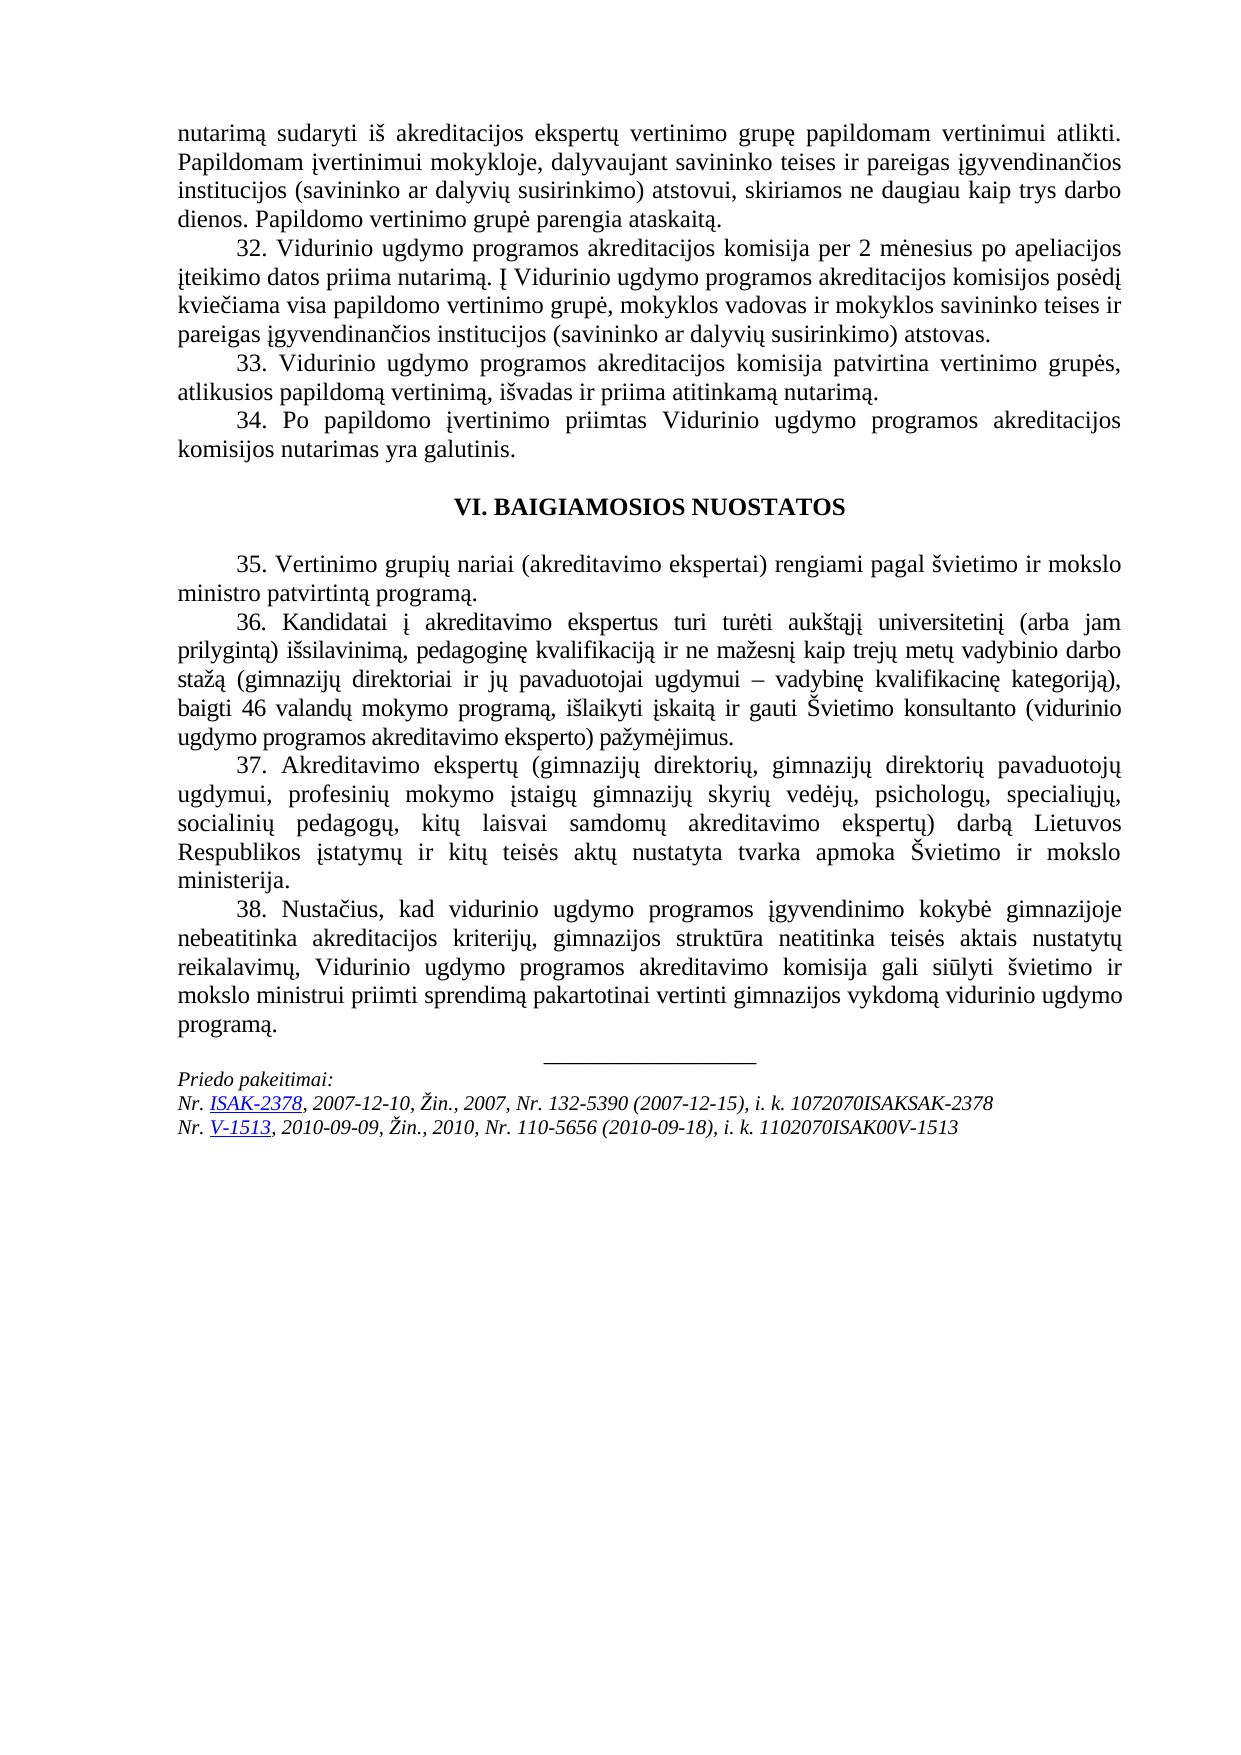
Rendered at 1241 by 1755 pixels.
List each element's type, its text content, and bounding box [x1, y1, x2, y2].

text VI. BAIGIAMOSIOS NUOSTATOS [177, 492, 1122, 521]
text 33. Vidurinio ugdymo programos akreditacijos komisija patvirtina vertinimo grupės, atlikusios papildomą vertinimą, išvadas ir priima atitinkamą nutarimą. [177, 348, 1122, 406]
text Nr. V-1513, 2010-09-09, Žin., 2010, Nr. 110-5656 (2010-09-18), i. k. 1102070ISAK00V-1513 [177, 1115, 1122, 1139]
text 32. Vidurinio ugdymo programos akreditacijos komisija per 2 mėnesius po apeliacijos įteikimo datos priima nutarimą. Į Vidurinio ugdymo programos akreditacijos komisijos posėdį kviečiama visa papildomo vertinimo grupė, mokyklos vadovas ir mokyklos savininko teises ir pareigas įgyvendinančios institucijos (savininko ar dalyvių susirinkimo) atstovas. [177, 233, 1122, 348]
text nutarimą sudaryti iš akreditacijos ekspertų vertinimo grupę papildomam vertinimui atlikti. Papildomam įvertinimui mokykloje, dalyvaujant savininko teises ir pareigas įgyvendinančios institucijos (savininko ar dalyvių susirinkimo) atstovui, skiriamos ne daugiau kaip trys darbo dienos. Papildomo vertinimo grupė parengia ataskaitą. [177, 118, 1122, 233]
text Priedo pakeitimai: [177, 1067, 1122, 1091]
text 37. Akreditavimo ekspertų (gimnazijų direktorių, gimnazijų direktorių pavaduotojų ugdymui, profesinių mokymo įstaigų gimnazijų skyrių vedėjų, psichologų, specialiųjų, socialinių pedagogų, kitų laisvai samdomų akreditavimo ekspertų) darbą Lietuvos Respublikos įstatymų ir kitų teisės aktų nustatyta tvarka apmoka Švietimo ir mokslo ministerija. [177, 751, 1122, 894]
text Nr. ISAK-2378, 2007-12-10, Žin., 2007, Nr. 132-5390 (2007-12-15), i. k. 1072070ISAKSAK-2378 [177, 1091, 1122, 1115]
text 38. Nustačius, kad vidurinio ugdymo programos įgyvendinimo kokybė gimnazijoje nebeatitinka akreditacijos kriterijų, gimnazijos struktūra neatitinka teisės aktais nustatytų reikalavimų, Vidurinio ugdymo programos akreditavimo komisija gali siūlyti švietimo ir mokslo ministrui priimti sprendimą pakartotinai vertinti gimnazijos vykdomą vidurinio ugdymo programą. [177, 894, 1122, 1038]
text 35. Vertinimo grupių nariai (akreditavimo ekspertai) rengiami pagal švietimo ir mokslo ministro patvirtintą programą. [177, 549, 1122, 607]
text 34. Po papildomo įvertinimo priimtas Vidurinio ugdymo programos akreditacijos komisijos nutarimas yra galutinis. [177, 406, 1122, 463]
text 36. Kandidatai į akreditavimo ekspertus turi turėti aukštąjį universitetinį (arba jam prilygintą) išsilavinimą, pedagoginę kvalifikaciją ir ne mažesnį kaip trejų metų vadybinio darbo stažą (gimnazijų direktoriai ir jų pavaduotojai ugdymui – vadybinę kvalifikacinę kategoriją), baigti 46 valandų mokymo programą, išlaikyti įskaitą ir gauti Švietimo konsultanto (vidurinio ugdymo programos akreditavimo eksperto) pažymėjimus. [177, 607, 1122, 751]
text _________________ [177, 1038, 1122, 1067]
